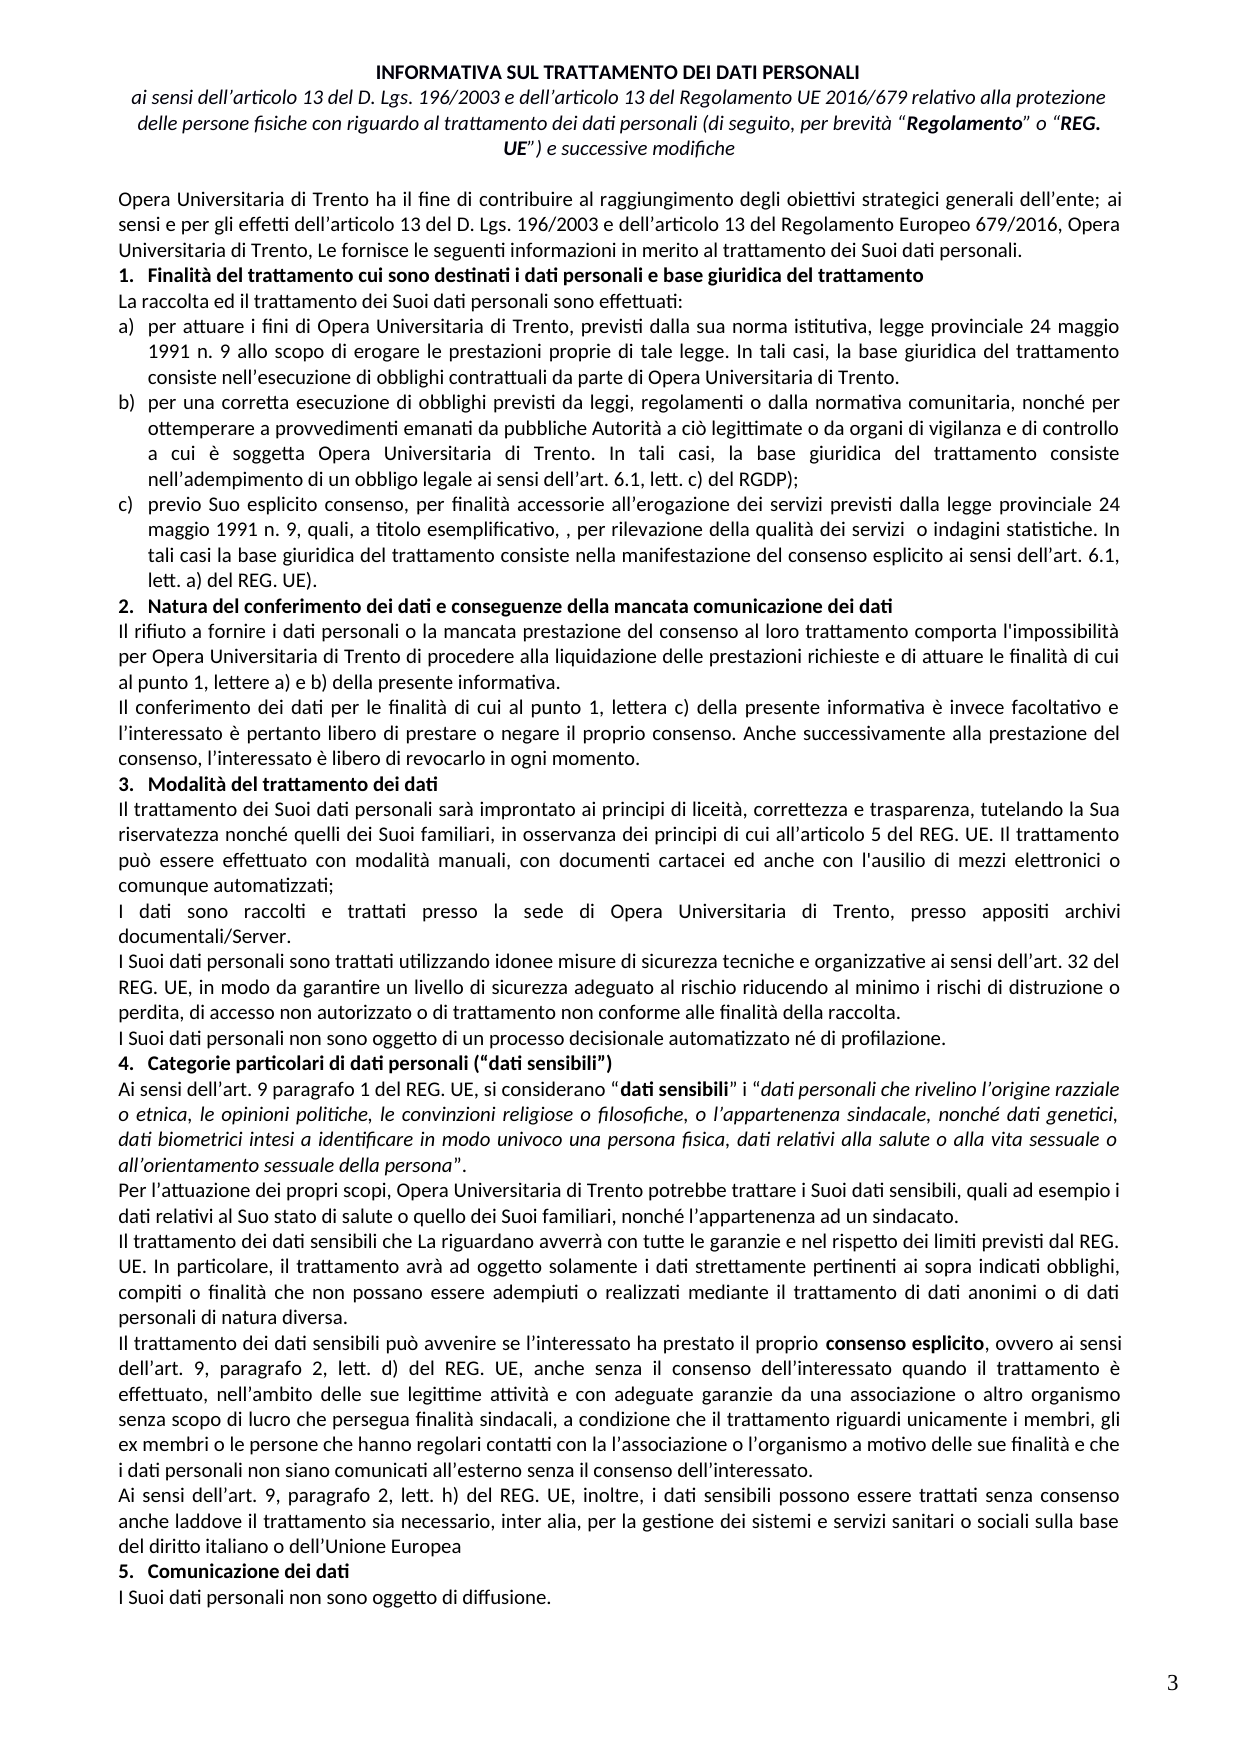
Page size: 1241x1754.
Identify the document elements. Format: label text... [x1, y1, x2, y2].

text Il rifiuto a fornire i dati personali o la mancata prestazione del consenso al loro trattamento comporta l'impossibilità per Opera Universitaria di Trento di procedere alla liquidazione delle prestazioni richieste e di attuare le finalità di cui al punto 1, lettere a) e b) della presente informativa. [118, 618, 1122, 694]
text La raccolta ed il trattamento dei Suoi dati personali sono effettuati: [118, 288, 1122, 313]
text I Suoi dati personali non sono oggetto di diffusione. [118, 1584, 1122, 1609]
text I Suoi dati personali non sono oggetto di un processo decisionale automatizzato né di profilazione. [118, 1025, 1122, 1050]
text Il trattamento dei Suoi dati personali sarà improntato ai principi di liceità, correttezza e trasparenza, tutelando la Sua riservatezza nonché quelli dei Suoi familiari, in osservanza dei principi di cui all’articolo 5 del REG. UE. Il trattamento può essere effettuato con modalità manuali, con documenti cartacei ed anche con l'ausilio di mezzi elettronici o comunque automatizzati; [118, 796, 1122, 898]
text Opera Universitaria di Trento ha il fine di contribuire al raggiungimento degli obiettivi strategici generali dell’ente; ai sensi e per gli effetti dell’articolo 13 del D. Lgs. 196/2003 e dell’articolo 13 del Regolamento Europeo 679/2016, Opera Universitaria di Trento, Le fornisce le seguenti informazioni in merito al trattamento dei Suoi dati personali. [118, 186, 1122, 262]
list Modalità del trattamento dei dati [118, 771, 1122, 796]
list Finalità del trattamento cui sono destinati i dati personali e base giuridica del trattamento [118, 262, 1122, 288]
text Il trattamento dei dati sensibili può avvenire se l’interessato ha prestato il proprio consenso esplicito, ovvero ai sensi dell’art. 9, paragrafo 2, lett. d) del REG. UE, anche senza il consenso dell’interessato quando il trattamento è effettuato, nell’ambito delle sue legittime attività e con adeguate garanzie da una associazione o altro organismo senza scopo di lucro che persegua finalità sindacali, a condizione che il trattamento riguardi unicamente i membri, gli ex membri o le persone che hanno regolari contatti con la l’associazione o l’organismo a motivo delle sue finalità e che i dati personali non siano comunicati all’esterno senza il consenso dell’interessato. [118, 1330, 1122, 1482]
text Per l’attuazione dei propri scopi, Opera Universitaria di Trento potrebbe trattare i Suoi dati sensibili, quali ad esempio i dati relativi al Suo stato di salute o quello dei Suoi familiari, nonché l’appartenenza ad un sindacato. [118, 1177, 1122, 1228]
list per attuare i fini di Opera Universitaria di Trento, previsti dalla sua norma istitutiva, legge provinciale 24 maggio 1991 n. 9 allo scopo di erogare le prestazioni proprie di tale legge. In tali casi, la base giuridica del trattamento consiste nell’esecuzione di obblighi contrattuali da parte di Opera Universitaria di Trento. [118, 313, 1122, 389]
list Natura del conferimento dei dati e conseguenze della mancata comunicazione dei dati [118, 593, 1122, 618]
list Comunicazione dei dati [118, 1559, 1122, 1584]
text Ai sensi dell’art. 9, paragrafo 2, lett. h) del REG. UE, inoltre, i dati sensibili possono essere trattati senza consenso anche laddove il trattamento sia necessario, inter alia, per la gestione dei sistemi e servizi sanitari o sociali sulla base del diritto italiano o dell’Unione Europea [118, 1482, 1122, 1559]
text Il conferimento dei dati per le finalità di cui al punto 1, lettera c) della presente informativa è invece facoltativo e l’interessato è pertanto libero di prestare o negare il proprio consenso. Anche successivamente alla prestazione del consenso, l’interessato è libero di revocarlo in ogni momento. [118, 694, 1122, 771]
list previo Suo esplicito consenso, per finalità accessorie all’erogazione dei servizi previsti dalla legge provinciale 24 maggio 1991 n. 9, quali, a titolo esemplificativo, , per rilevazione della qualità dei servizi o indagini statistiche. In tali casi la base giuridica del trattamento consiste nella manifestazione del consenso esplicito ai sensi dell’art. 6.1, lett. a) del REG. UE). [118, 491, 1122, 593]
list Categorie particolari di dati personali (“dati sensibili”) [118, 1050, 1122, 1076]
text I Suoi dati personali sono trattati utilizzando idonee misure di sicurezza tecniche e organizzative ai sensi dell’art. 32 del REG. UE, in modo da garantire un livello di sicurezza adeguato al rischio riducendo al minimo i rischi di distruzione o perdita, di accesso non autorizzato o di trattamento non conforme alle finalità della raccolta. [118, 949, 1122, 1025]
text Il trattamento dei dati sensibili che La riguardano avverrà con tutte le garanzie e nel rispetto dei limiti previsti dal REG. UE. In particolare, il trattamento avrà ad oggetto solamente i dati strettamente pertinenti ai sopra indicati obblighi, compiti o finalità che non possano essere adempiuti o realizzati mediante il trattamento di dati anonimi o di dati personali di natura diversa. [118, 1228, 1122, 1330]
text INFORMATIVA SUL TRATTAMENTO DEI DATI PERSONALI [118, 59, 1122, 84]
list per una corretta esecuzione di obblighi previsti da leggi, regolamenti o dalla normativa comunitaria, nonché per ottemperare a provvedimenti emanati da pubbliche Autorità a ciò legittimate o da organi di vigilanza e di controllo a cui è soggetta Opera Universitaria di Trento. In tali casi, la base giuridica del trattamento consiste nell’adempimento di un obbligo legale ai sensi dell’art. 6.1, lett. c) del RGDP); [118, 389, 1122, 491]
text Ai sensi dell’art. 9 paragrafo 1 del REG. UE, si considerano “dati sensibili” i “dati personali che rivelino l’origine razziale o etnica, le opinioni politiche, le convinzioni religiose o filosofiche, o l’appartenenza sindacale, nonché dati genetici, dati biometrici intesi a identificare in modo univoco una persona fisica, dati relativi alla salute o alla vita sessuale o all’orientamento sessuale della persona”. [118, 1076, 1122, 1177]
text ai sensi dell’articolo 13 del D. Lgs. 196/2003 e dell’articolo 13 del Regolamento UE 2016/679 relativo alla protezione delle persone fisiche con riguardo al trattamento dei dati personali (di seguito, per brevità “Regolamento” o “REG. UE”) e successive modifiche [118, 84, 1122, 161]
text I dati sono raccolti e trattati presso la sede di Opera Universitaria di Trento, presso appositi archivi documentali/Server. [118, 898, 1122, 949]
